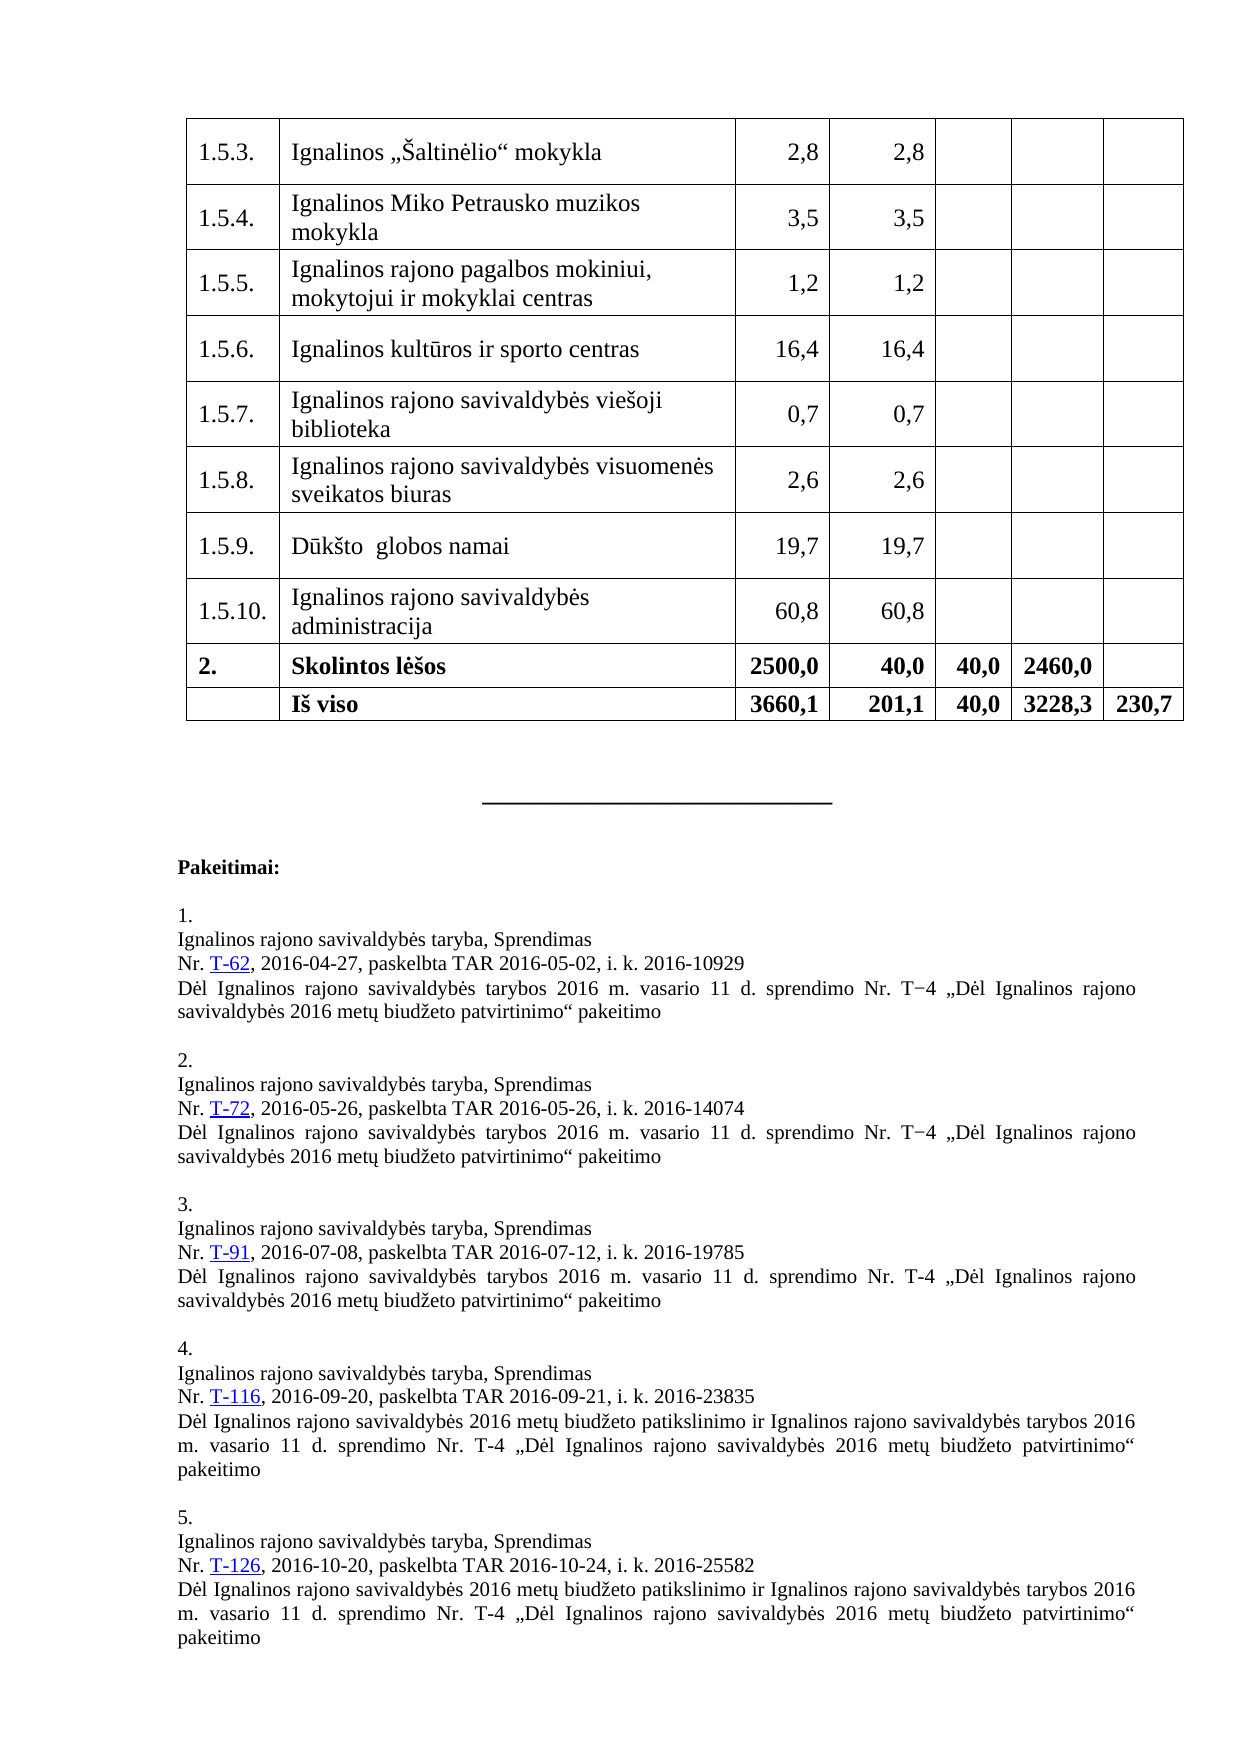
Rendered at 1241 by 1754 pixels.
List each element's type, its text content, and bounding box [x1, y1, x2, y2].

table_cell [187, 688, 279, 720]
text Dėl Ignalinos rajono savivaldybės 2016 metų biudžeto patikslinimo ir Ignalinos rajono savivaldybės tarybos 2016 m. vasario 11 d. sprendimo Nr. T-4 „Dėl Ignalinos rajono savivaldybės 2016 metų biudžeto patvirtinimo“ pakeitimo [177, 1577, 1137, 1649]
table_cell Ignalinos rajono savivaldybės administracija [280, 579, 735, 643]
table_cell Ignalinos kultūros ir sporto centras [280, 316, 735, 381]
table_cell 2,6 [830, 447, 935, 512]
table_cell [1012, 447, 1103, 512]
table_cell 1.5.7. [187, 382, 279, 446]
table_cell Ignalinos rajono savivaldybės visuomenės sveikatos biuras [280, 447, 735, 512]
table_cell 2460,0 [1012, 644, 1103, 687]
table_cell [1104, 513, 1183, 577]
table_cell [1104, 644, 1183, 687]
table_cell 1.5.5. [187, 250, 279, 315]
table_cell [1104, 185, 1183, 249]
table_cell [1104, 119, 1183, 184]
table_cell 19,7 [736, 513, 829, 577]
text 5. [177, 1505, 1137, 1529]
table_cell 60,8 [830, 579, 935, 643]
table_cell [936, 513, 1011, 577]
table_cell 0,7 [736, 382, 829, 446]
table_cell [1104, 316, 1183, 381]
table_cell [1012, 119, 1103, 184]
table_cell 2,8 [830, 119, 935, 184]
table_cell [936, 579, 1011, 643]
table_cell Ignalinos Miko Petrausko muzikos mokykla [280, 185, 735, 249]
text Dėl Ignalinos rajono savivaldybės tarybos 2016 m. vasario 11 d. sprendimo Nr. T−4 „Dėl Ignalinos rajono savivaldybės 2016 metų biudžeto patvirtinimo“ pakeitimo [177, 975, 1137, 1023]
table_cell 2500,0 [736, 644, 829, 687]
table_cell Ignalinos rajono savivaldybės viešoji biblioteka [280, 382, 735, 446]
table_cell [936, 382, 1011, 446]
table_cell 2,8 [736, 119, 829, 184]
table_cell 1,2 [830, 250, 935, 315]
table_cell [1104, 447, 1183, 512]
text 4. [177, 1336, 1137, 1360]
table_cell 1.5.10. [187, 579, 279, 643]
table_cell 3,5 [830, 185, 935, 249]
table_cell 2,6 [736, 447, 829, 512]
text ____________________________ [177, 778, 1137, 807]
table_cell 1.5.6. [187, 316, 279, 381]
table_cell Ignalinos „Šaltinėlio“ mokykla [280, 119, 735, 184]
table_cell 3660,1 [736, 688, 829, 720]
table_cell [1104, 579, 1183, 643]
table_cell 19,7 [830, 513, 935, 577]
table_cell 1.5.8. [187, 447, 279, 512]
table_cell 40,0 [936, 688, 1011, 720]
table_cell [1012, 579, 1103, 643]
table_cell [936, 447, 1011, 512]
table_cell 40,0 [936, 644, 1011, 687]
text 2. [177, 1048, 1137, 1072]
text Nr. T-62, 2016-04-27, paskelbta TAR 2016-05-02, i. k. 2016-10929 [177, 951, 1137, 975]
table_cell [1104, 250, 1183, 315]
table_cell [936, 250, 1011, 315]
text Dėl Ignalinos rajono savivaldybės 2016 metų biudžeto patikslinimo ir Ignalinos rajono savivaldybės tarybos 2016 m. vasario 11 d. sprendimo Nr. T-4 „Dėl Ignalinos rajono savivaldybės 2016 metų biudžeto patvirtinimo“ pakeitimo [177, 1408, 1137, 1481]
text 1. [177, 903, 1137, 927]
table_cell 60,8 [736, 579, 829, 643]
table_cell 40,0 [830, 644, 935, 687]
table_cell 1.5.3. [187, 119, 279, 184]
text Nr. T-116, 2016-09-20, paskelbta TAR 2016-09-21, i. k. 2016-23835 [177, 1384, 1137, 1408]
table_cell 1.5.9. [187, 513, 279, 577]
table_cell [1012, 382, 1103, 446]
table_cell 201,1 [830, 688, 935, 720]
table_cell 3228,3 [1012, 688, 1103, 720]
table_cell 230,7 [1104, 688, 1183, 720]
table_cell [1012, 513, 1103, 577]
table_cell Skolintos lėšos [280, 644, 735, 687]
table_cell 1.5.4. [187, 185, 279, 249]
table_cell [1104, 382, 1183, 446]
text Ignalinos rajono savivaldybės taryba, Sprendimas [177, 1216, 1137, 1240]
table_cell Dūkšto globos namai [280, 513, 735, 577]
table_cell 1,2 [736, 250, 829, 315]
text Ignalinos rajono savivaldybės taryba, Sprendimas [177, 1072, 1137, 1096]
text Nr. T-72, 2016-05-26, paskelbta TAR 2016-05-26, i. k. 2016-14074 [177, 1096, 1137, 1120]
text Ignalinos rajono savivaldybės taryba, Sprendimas [177, 1529, 1137, 1553]
text Nr. T-126, 2016-10-20, paskelbta TAR 2016-10-24, i. k. 2016-25582 [177, 1553, 1137, 1577]
text Ignalinos rajono savivaldybės taryba, Sprendimas [177, 1360, 1137, 1384]
table_cell 2. [187, 644, 279, 687]
text Ignalinos rajono savivaldybės taryba, Sprendimas [177, 927, 1137, 951]
table_cell [936, 316, 1011, 381]
table_cell Ignalinos rajono pagalbos mokiniui, mokytojui ir mokyklai centras [280, 250, 735, 315]
table_cell 3,5 [736, 185, 829, 249]
text Pakeitimai: [177, 855, 1137, 879]
table_cell [1012, 185, 1103, 249]
table_cell [936, 119, 1011, 184]
text Nr. T-91, 2016-07-08, paskelbta TAR 2016-07-12, i. k. 2016-19785 [177, 1240, 1137, 1264]
text Dėl Ignalinos rajono savivaldybės tarybos 2016 m. vasario 11 d. sprendimo Nr. T−4 „Dėl Ignalinos rajono savivaldybės 2016 metų biudžeto patvirtinimo“ pakeitimo [177, 1120, 1137, 1168]
table_cell [936, 185, 1011, 249]
table_cell [1012, 250, 1103, 315]
table_cell Iš viso [280, 688, 735, 720]
table_cell 16,4 [830, 316, 935, 381]
table_cell 0,7 [830, 382, 935, 446]
text Dėl Ignalinos rajono savivaldybės tarybos 2016 m. vasario 11 d. sprendimo Nr. T-4 „Dėl Ignalinos rajono savivaldybės 2016 metų biudžeto patvirtinimo“ pakeitimo [177, 1264, 1137, 1312]
table_cell [1012, 316, 1103, 381]
table_cell 16,4 [736, 316, 829, 381]
text 3. [177, 1192, 1137, 1216]
